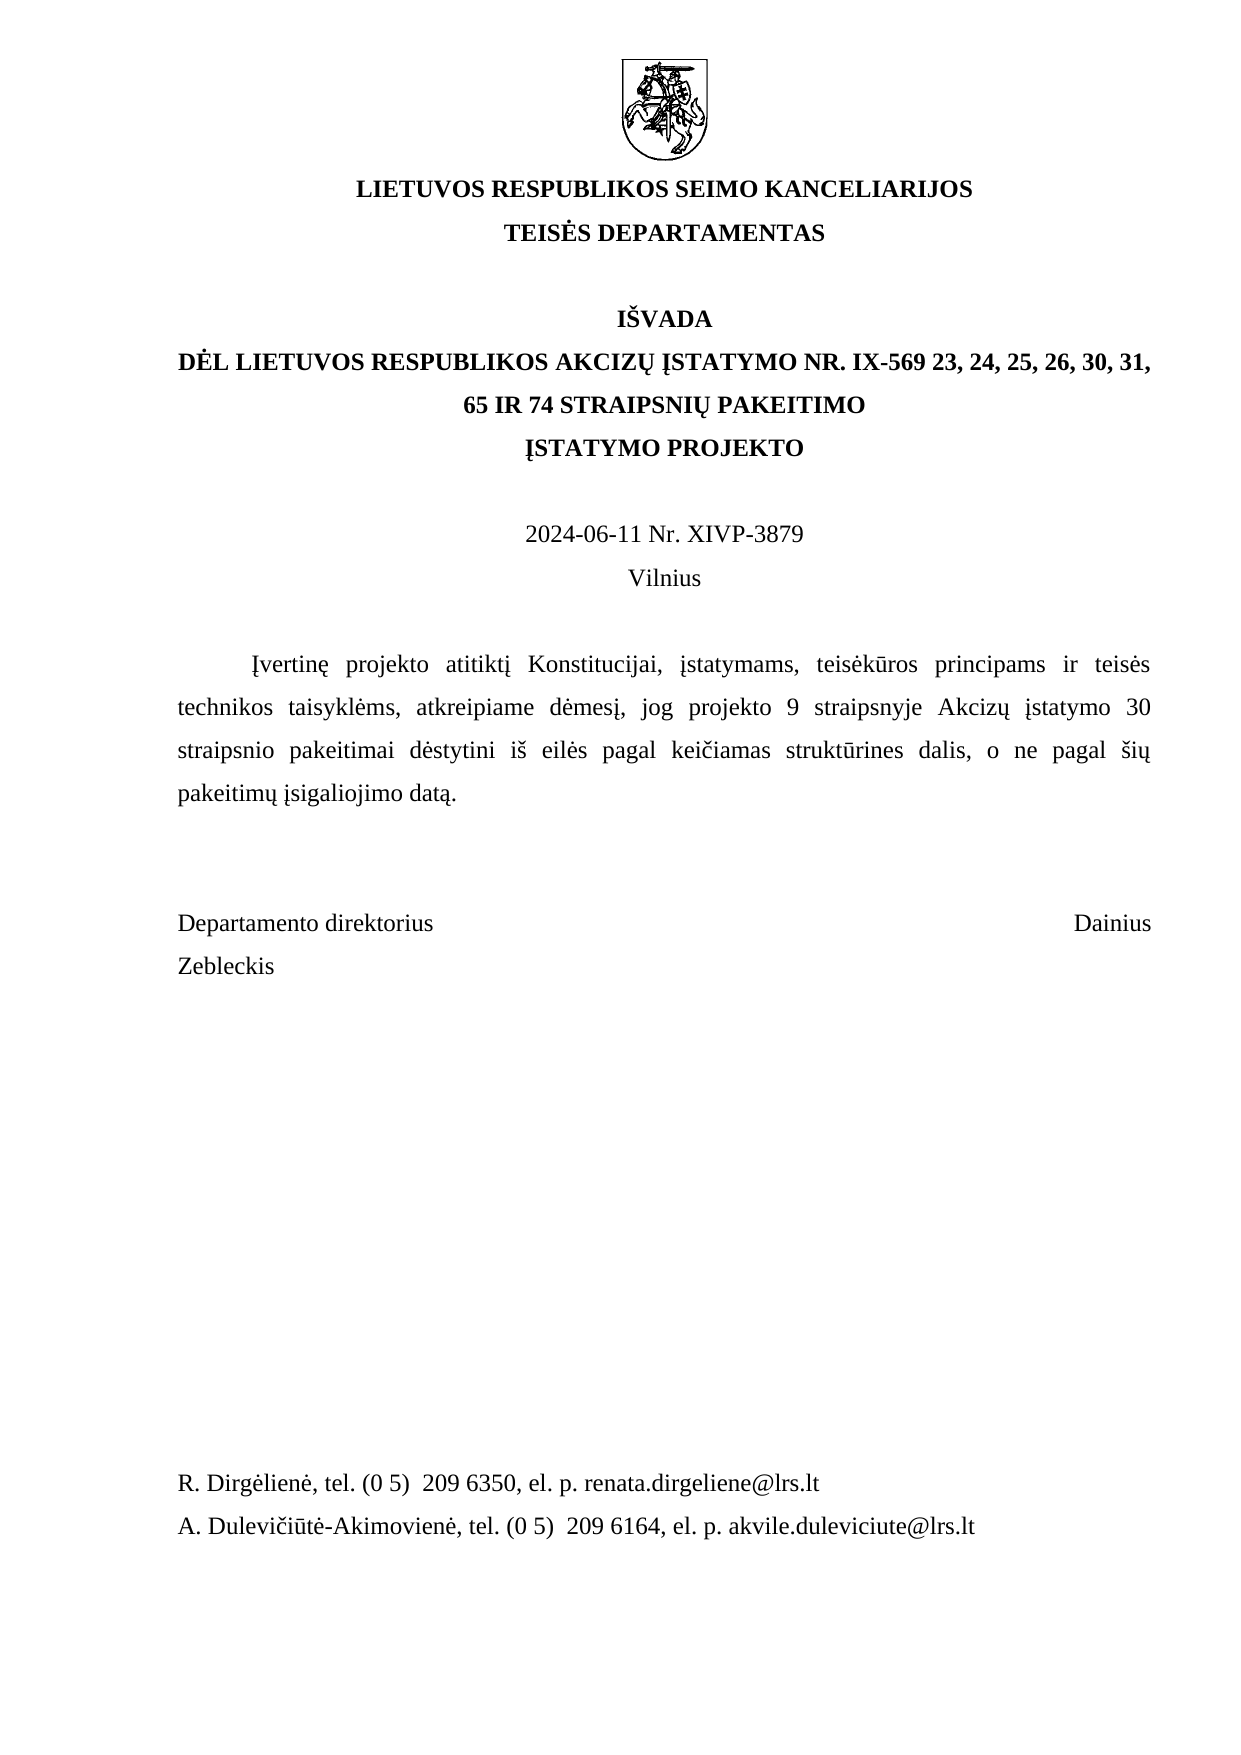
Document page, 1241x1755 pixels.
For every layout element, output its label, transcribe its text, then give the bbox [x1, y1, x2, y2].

text Vilnius [177, 563, 1152, 591]
text R. Dirgėlienė, tel. (0 5) 209 6350, el. p. renata.dirgeliene@lrs.lt [177, 1468, 1152, 1497]
subtitle TEISĖS DEPARTAMENTAS [177, 218, 1152, 246]
text Įvertinę projekto atitiktį Konstitucijai, įstatymams, teisėkūros principams ir teisės technikos taisyklėms, atkreipiame dėmesį, jog projekto 9 straipsnyje Akcizų įstatymo 30 straipsnio pakeitimai dėstytini iš eilės pagal keičiamas struktūrines dalis, o ne pagal šių pakeitimų įsigaliojimo datą. [177, 649, 1152, 807]
text IŠVADA [177, 304, 1152, 333]
text A. Dulevičiūtė-Akimovienė, tel. (0 5) 209 6164, el. p. akvile.duleviciute@lrs.lt [177, 1511, 1152, 1540]
text 2024-06-11 Nr. XIVP-3879 [177, 519, 1152, 548]
text LIETUVOS RESPUBLIKOS SEIMO KANCELIARIJOS [177, 174, 1152, 203]
text DĖL LIETUVOS RESPUBLIKOS AKCIZŲ ĮSTATYMO NR. IX-569 23, 24, 25, 26, 30, 31, 65 IR 74 STRAIPSNIŲ PAKEITIMO [177, 347, 1152, 419]
text Departamento direktorius Dainius Zebleckis [177, 908, 1152, 979]
text ĮSTATYMO PROJEKTO [177, 433, 1152, 462]
